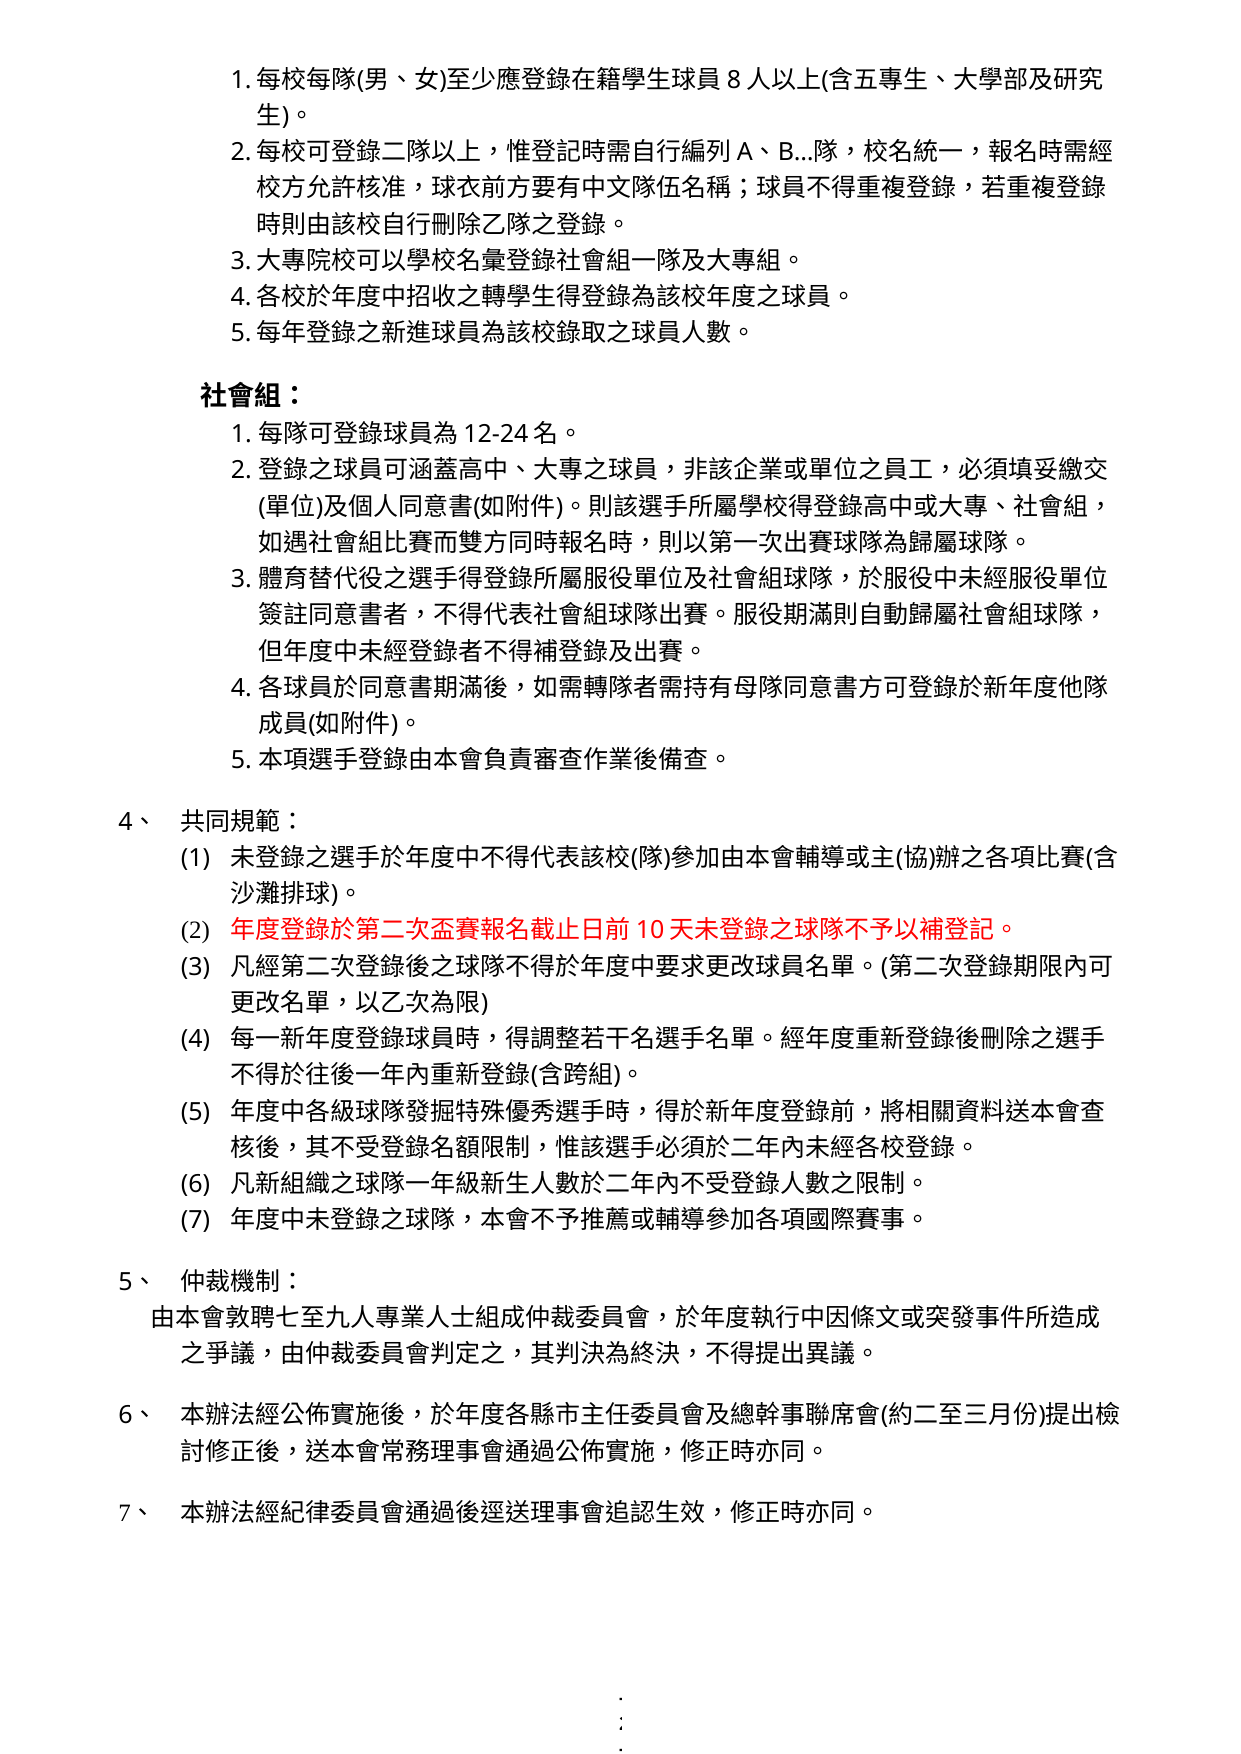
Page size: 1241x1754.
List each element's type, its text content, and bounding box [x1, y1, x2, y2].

list 每校可登錄二隊以上，惟登記時需自行編列A、B…隊，校名統一，報名時需經校方允許核准，球衣前方要有中文隊伍名稱；球員不得重複登錄，若重複登錄時則由該校自行刪除乙隊之登錄。 [230, 132, 1122, 240]
list 每校每隊(男、女)至少應登錄在籍學生球員8人以上(含五專生、大學部及研究生)。 [230, 59, 1122, 132]
list 每一新年度登錄球員時，得調整若干名選手名單。經年度重新登錄後刪除之選手不得於往後一年內重新登錄(含跨組)。 [181, 1018, 1122, 1091]
text 社會組： [118, 374, 1122, 413]
list 仲裁機制： [118, 1261, 1122, 1297]
list 本項選手登錄由本會負責審查作業後備查。 [231, 740, 1122, 776]
list 凡經第二次登錄後之球隊不得於年度中要求更改球員名單。(第二次登錄期限內可更改名單，以乙次為限) [181, 946, 1122, 1018]
list 年度中各級球隊發掘特殊優秀選手時，得於新年度登錄前，將相關資料送本會查核後，其不受登錄名額限制，惟該選手必須於二年內未經各校登錄。 [181, 1091, 1122, 1163]
list 本辦法經紀律委員會通過後逕送理事會追認生效，修正時亦同。 [118, 1492, 1122, 1528]
list 共同規範： [118, 801, 1122, 837]
list 年度中未登錄之球隊，本會不予推薦或輔導參加各項國際賽事。 [181, 1200, 1122, 1236]
list 每隊可登錄球員為12-24名。 [231, 413, 1122, 450]
text 由本會敦聘七至九人專業人士組成仲裁委員會，於年度執行中因條文或突發事件所造成之爭議，由仲裁委員會判定之，其判決為終決，不得提出異議。 [118, 1297, 1122, 1370]
list 本辦法經公佈實施後，於年度各縣市主任委員會及總幹事聯席會(約二至三月份)提出檢討修正後，送本會常務理事會通過公佈實施，修正時亦同。 [118, 1395, 1122, 1467]
list 各校於年度中招收之轉學生得登錄為該校年度之球員。 [230, 277, 1122, 313]
list 登錄之球員可涵蓋高中、大專之球員，非該企業或單位之員工，必須填妥繳交(單位)及個人同意書(如附件)。則該選手所屬學校得登錄高中或大專、社會組，如遇社會組比賽而雙方同時報名時，則以第一次出賽球隊為歸屬球隊。 [231, 450, 1122, 558]
list 體育替代役之選手得登錄所屬服役單位及社會組球隊，於服役中未經服役單位簽註同意書者，不得代表社會組球隊出賽。服役期滿則自動歸屬社會組球隊，但年度中未經登錄者不得補登錄及出賽。 [231, 558, 1122, 667]
list 大專院校可以學校名彙登錄社會組一隊及大專組。 [230, 240, 1122, 277]
list 各球員於同意書期滿後，如需轉隊者需持有母隊同意書方可登錄於新年度他隊成員(如附件)。 [231, 667, 1122, 740]
list 每年登錄之新進球員為該校錄取之球員人數。 [230, 313, 1122, 349]
list 未登錄之選手於年度中不得代表該校(隊)參加由本會輔導或主(協)辦之各項比賽(含沙灘排球)。 [181, 837, 1122, 910]
list 凡新組織之球隊一年級新生人數於二年內不受登錄人數之限制。 [181, 1163, 1122, 1200]
list 年度登錄於第二次盃賽報名截止日前10天未登錄之球隊不予以補登記。 [181, 910, 1122, 946]
